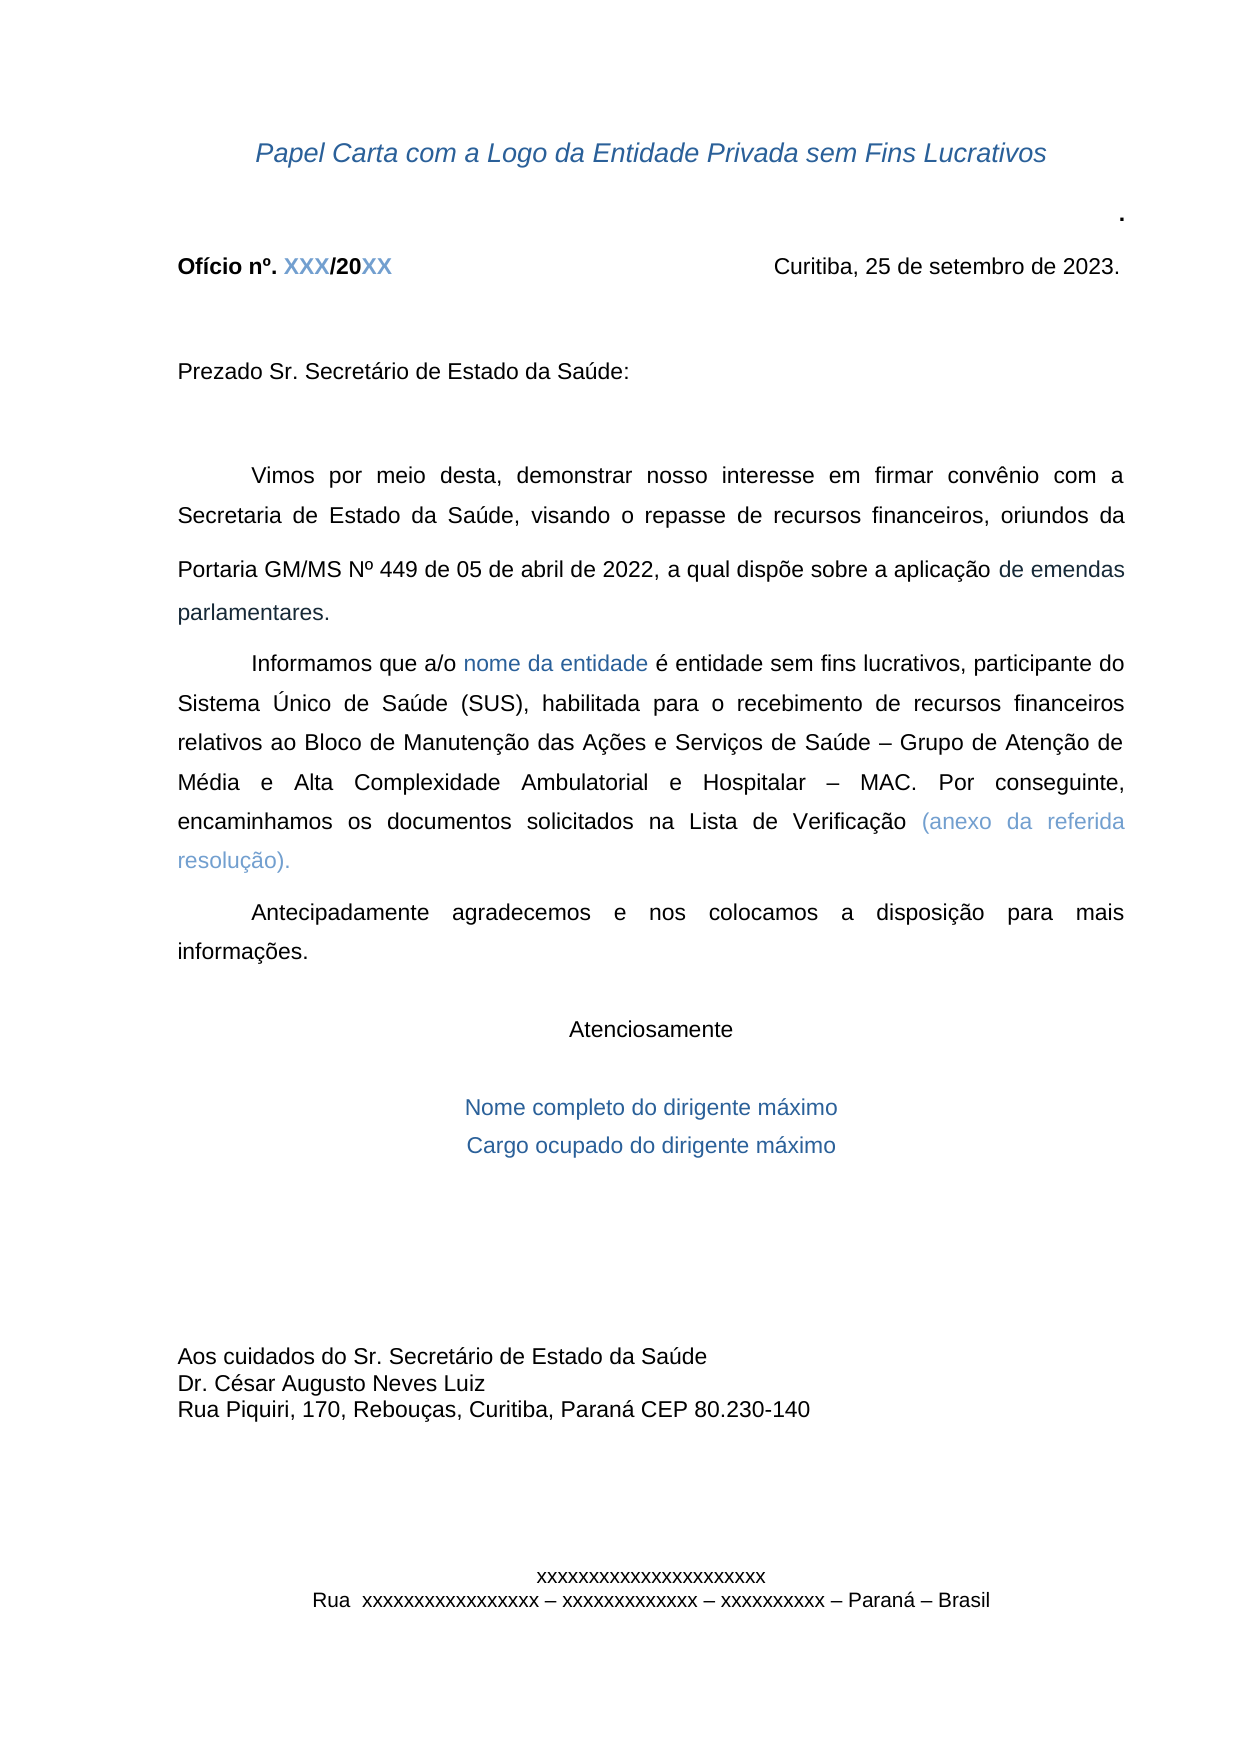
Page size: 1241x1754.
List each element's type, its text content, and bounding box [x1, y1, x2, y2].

text Rua Piquiri, 170, Rebouças, Curitiba, Paraná CEP 80.230-140 [177, 1396, 1125, 1422]
text Nome completo do dirigente máximo [177, 1094, 1125, 1120]
text Ofício nº. XXX/20XX Curitiba, 25 de setembro de 2023. [177, 253, 1125, 279]
text Vimos por meio desta, demonstrar nosso interesse em firmar convênio com a Secretaria de Estado da Saúde, visando o repasse de recursos financeiros, oriundos da Portaria GM/MS Nº 449 de 05 de abril de 2022, a qual dispõe sobre a aplicação de emendas parlamentares. [177, 462, 1125, 625]
text Dr. César Augusto Neves Luiz [177, 1370, 1125, 1396]
text Aos cuidados do Sr. Secretário de Estado da Saúde [177, 1343, 1125, 1370]
text Cargo ocupado do dirigente máximo [177, 1132, 1125, 1159]
text Informamos que a/o nome da entidade é entidade sem fins lucrativos, participante do Sistema Único de Saúde (SUS), habilitada para o recebimento de recursos financeiros relativos ao Bloco de Manutenção das Ações e Serviços de Saúde – Grupo de Atenção de Média e Alta Complexidade Ambulatorial e Hospitalar – MAC. Por conseguinte, encaminhamos os documentos solicitados na Lista de Verificação (anexo da referida resolução). [177, 650, 1125, 874]
text Antecipadamente agradecemos e nos colocamos a disposição para mais informações. [177, 899, 1125, 964]
text Atenciosamente [177, 1016, 1125, 1042]
text Prezado Sr. Secretário de Estado da Saúde: [177, 358, 1125, 384]
